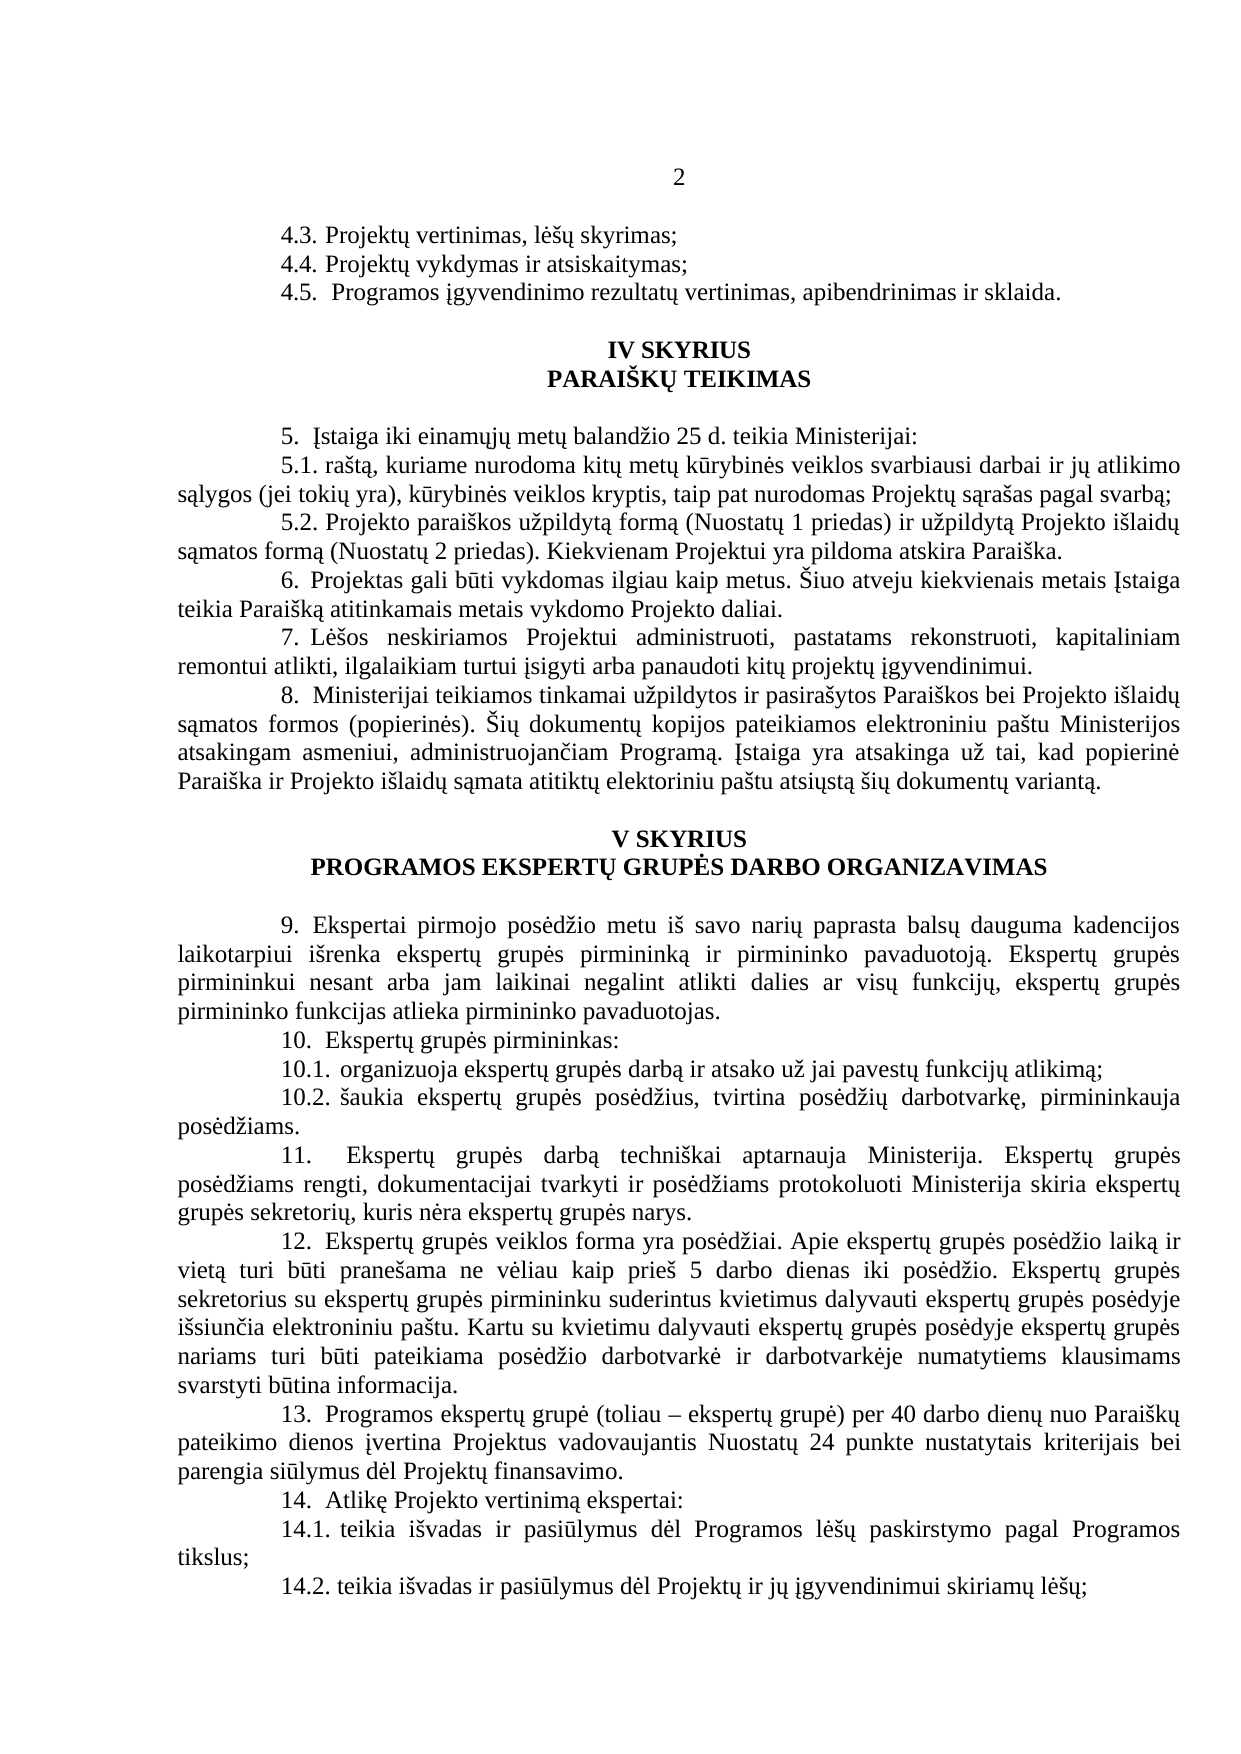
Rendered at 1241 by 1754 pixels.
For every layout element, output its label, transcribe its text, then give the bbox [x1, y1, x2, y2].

text 14. Atlikę Projekto vertinimą ekspertai: [177, 1485, 1181, 1514]
text 10. Ekspertų grupės pirmininkas: [177, 1025, 1181, 1054]
text 13. Programos ekspertų grupė (toliau – ekspertų grupė) per 40 darbo dienų nuo Paraiškų pateikimo dienos įvertina Projektus vadovaujantis Nuostatų 24 punkte nustatytais kriterijais bei parengia siūlymus dėl Projektų finansavimo. [177, 1399, 1181, 1485]
text 4.5. Programos įgyvendinimo rezultatų vertinimas, apibendrinimas ir sklaida. [177, 277, 1181, 306]
text IV SKYRIUS [177, 335, 1181, 364]
text 4.3. Projektų vertinimas, lėšų skyrimas; [177, 220, 1181, 249]
text 5. Įstaiga iki einamųjų metų balandžio 25 d. teikia Ministerijai: [177, 421, 1181, 450]
text 10.1. organizuoja ekspertų grupės darbą ir atsako už jai pavestų funkcijų atlikimą; [177, 1054, 1181, 1082]
text 14.1. teikia išvadas ir pasiūlymus dėl Programos lėšų paskirstymo pagal Programos tikslus; [177, 1514, 1181, 1571]
text V SKYRIUS [177, 824, 1181, 852]
text 11. Ekspertų grupės darbą techniškai aptarnauja Ministerija. Ekspertų grupės posėdžiams rengti, dokumentacijai tvarkyti ir posėdžiams protokoluoti Ministerija skiria ekspertų grupės sekretorių, kuris nėra ekspertų grupės narys. [177, 1140, 1181, 1226]
text 14.2. teikia išvadas ir pasiūlymus dėl Projektų ir jų įgyvendinimui skiriamų lėšų; [281, 1571, 1181, 1600]
text 7. Lėšos neskiriamos Projektui administruoti, pastatams rekonstruoti, kapitaliniam remontui atlikti, ilgalaikiam turtui įsigyti arba panaudoti kitų projektų įgyvendinimui. [177, 622, 1181, 680]
text 12. Ekspertų grupės veiklos forma yra posėdžiai. Apie ekspertų grupės posėdžio laiką ir vietą turi būti pranešama ne vėliau kaip prieš 5 darbo dienas iki posėdžio. Ekspertų grupės sekretorius su ekspertų grupės pirmininku suderintus kvietimus dalyvauti ekspertų grupės posėdyje išsiunčia elektroniniu paštu. Kartu su kvietimu dalyvauti ekspertų grupės posėdyje ekspertų grupės nariams turi būti pateikiama posėdžio darbotvarkė ir darbotvarkėje numatytiems klausimams svarstyti būtina informacija. [177, 1226, 1181, 1399]
text 5.1. raštą, kuriame nurodoma kitų metų kūrybinės veiklos svarbiausi darbai ir jų atlikimo sąlygos (jei tokių yra), kūrybinės veiklos kryptis, taip pat nurodomas Projektų sąrašas pagal svarbą; [177, 450, 1181, 507]
text 9. Ekspertai pirmojo posėdžio metu iš savo narių paprasta balsų dauguma kadencijos laikotarpiui išrenka ekspertų grupės pirmininką ir pirmininko pavaduotoją. Ekspertų grupės pirmininkui nesant arba jam laikinai negalint atlikti dalies ar visų funkcijų, ekspertų grupės pirmininko funkcijas atlieka pirmininko pavaduotojas. [177, 910, 1181, 1025]
text 8. Ministerijai teikiamos tinkamai užpildytos ir pasirašytos Paraiškos bei Projekto išlaidų sąmatos formos (popierinės). Šių dokumentų kopijos pateikiamos elektroniniu paštu Ministerijos atsakingam asmeniui, administruojančiam Programą. Įstaiga yra atsakinga už tai, kad popierinė Paraiška ir Projekto išlaidų sąmata atitiktų elektoriniu paštu atsiųstą šių dokumentų variantą. [177, 680, 1181, 795]
text 4.4. Projektų vykdymas ir atsiskaitymas; [177, 249, 1181, 277]
text 10.2. šaukia ekspertų grupės posėdžius, tvirtina posėdžių darbotvarkę, pirmininkauja posėdžiams. [177, 1082, 1181, 1140]
text PROGRAMOS EKSPERTŲ GRUPĖS DARBO ORGANIZAVIMAS [177, 852, 1181, 881]
text PARAIŠKŲ TEIKIMAS [177, 364, 1181, 392]
text 6. Projektas gali būti vykdomas ilgiau kaip metus. Šiuo atveju kiekvienais metais Įstaiga teikia Paraišką atitinkamais metais vykdomo Projekto daliai. [177, 565, 1181, 622]
text 5.2. Projekto paraiškos užpildytą formą (Nuostatų 1 priedas) ir užpildytą Projekto išlaidų sąmatos formą (Nuostatų 2 priedas). Kiekvienam Projektui yra pildoma atskira Paraiška. [177, 507, 1181, 565]
